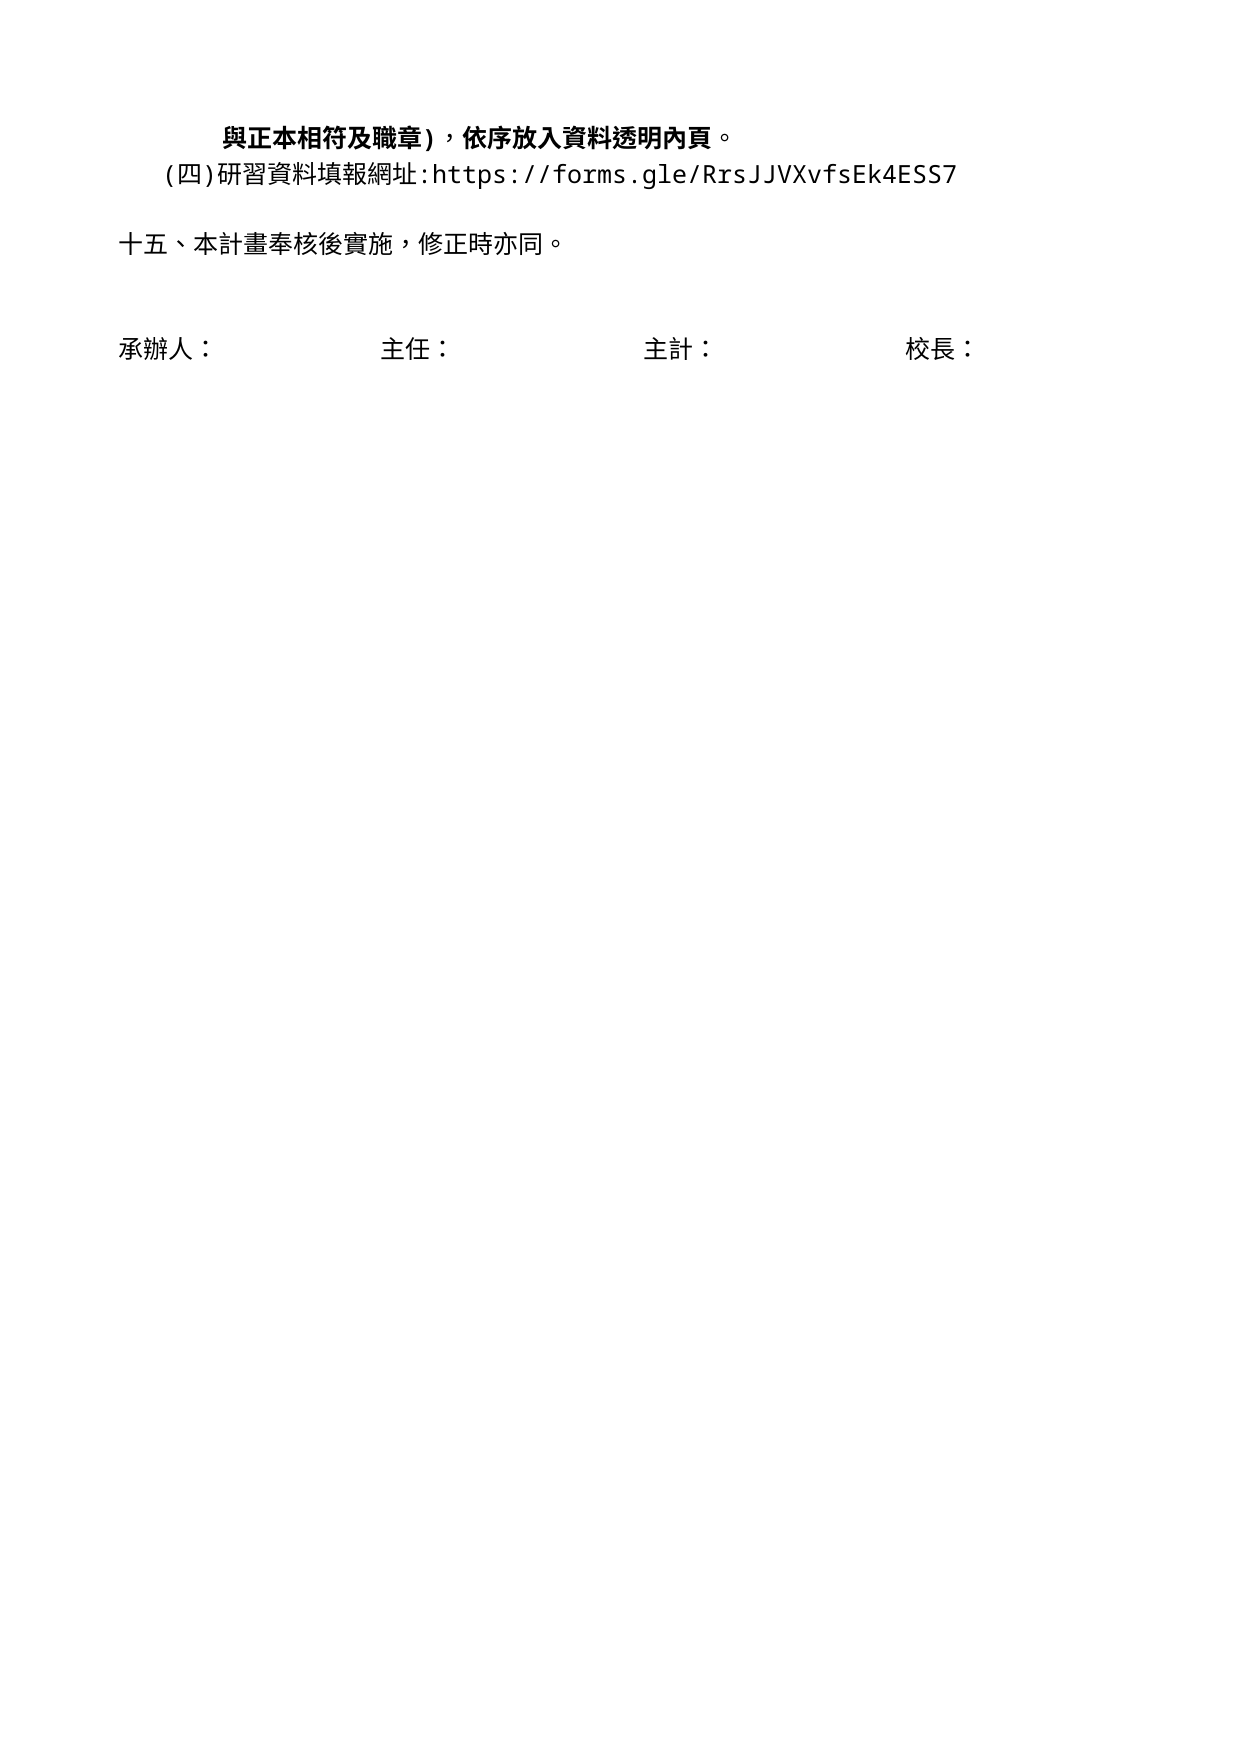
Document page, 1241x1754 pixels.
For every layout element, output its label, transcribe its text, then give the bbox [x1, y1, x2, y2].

text (四)研習資料填報網址:https://forms.gle/RrsJJVXvfsEk4ESS7 [162, 154, 1122, 191]
text 與正本相符及職章)，依序放入資料透明內頁。 [162, 118, 1122, 154]
text 承辦人： 主任： 主計： 校長： [118, 329, 1122, 365]
text 十五、本計畫奉核後實施，修正時亦同。 [118, 225, 1122, 261]
